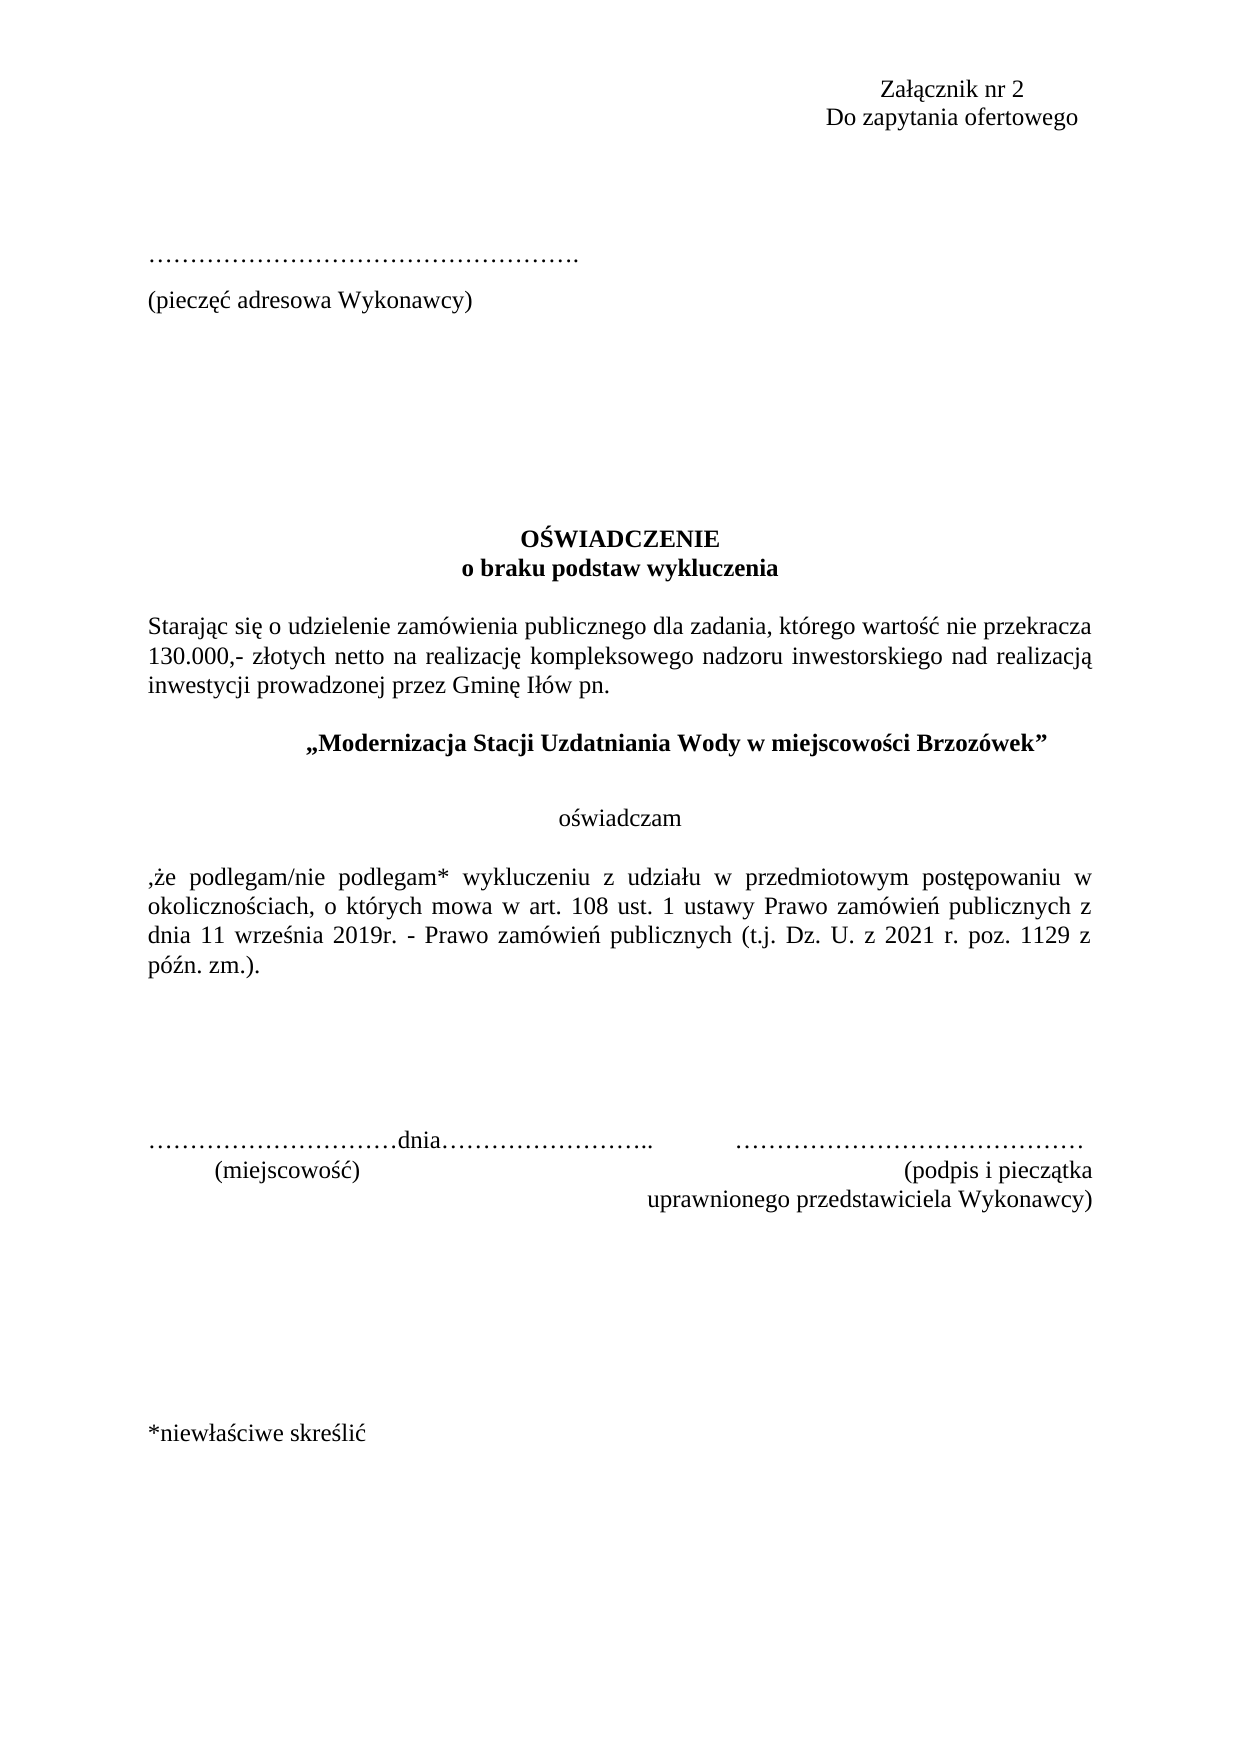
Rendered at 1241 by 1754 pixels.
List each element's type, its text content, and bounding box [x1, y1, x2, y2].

text o braku podstaw wykluczenia [148, 553, 1093, 582]
text ……………………………………………. [148, 239, 1093, 268]
text oświadczam [148, 803, 1093, 832]
list „Modernizacja Stacji Uzdatniania Wody w miejscowości Brzozówek” [260, 728, 1093, 757]
text ,że podlegam/nie podlegam* wykluczeniu z udziału w przedmiotowym postępowaniu w okolicznościach, o których mowa w art. 108 ust. 1 ustawy Prawo zamówień publicznych z dnia 11 września 2019r. - Prawo zamówień publicznych (t.j. Dz. U. z 2021 r. poz. 1129 z późn. zm.). [148, 862, 1093, 978]
text *niewłaściwe skreślić [148, 1418, 1093, 1447]
text OŚWIADCZENIE [148, 524, 1093, 552]
text Starając się o udzielenie zamówienia publicznego dla zadania, którego wartość nie przekracza 130.000,- złotych netto na realizację kompleksowego nadzoru inwestorskiego nad realizacją inwestycji prowadzonej przez Gminę Iłów pn. [148, 611, 1093, 699]
text (pieczęć adresowa Wykonawcy) [148, 285, 1093, 314]
text …………………………dnia…………………….. …………………………………… [148, 1125, 1093, 1154]
text (miejscowość) (podpis i pieczątka uprawnionego przedstawiciela Wykonawcy) [148, 1155, 1093, 1213]
